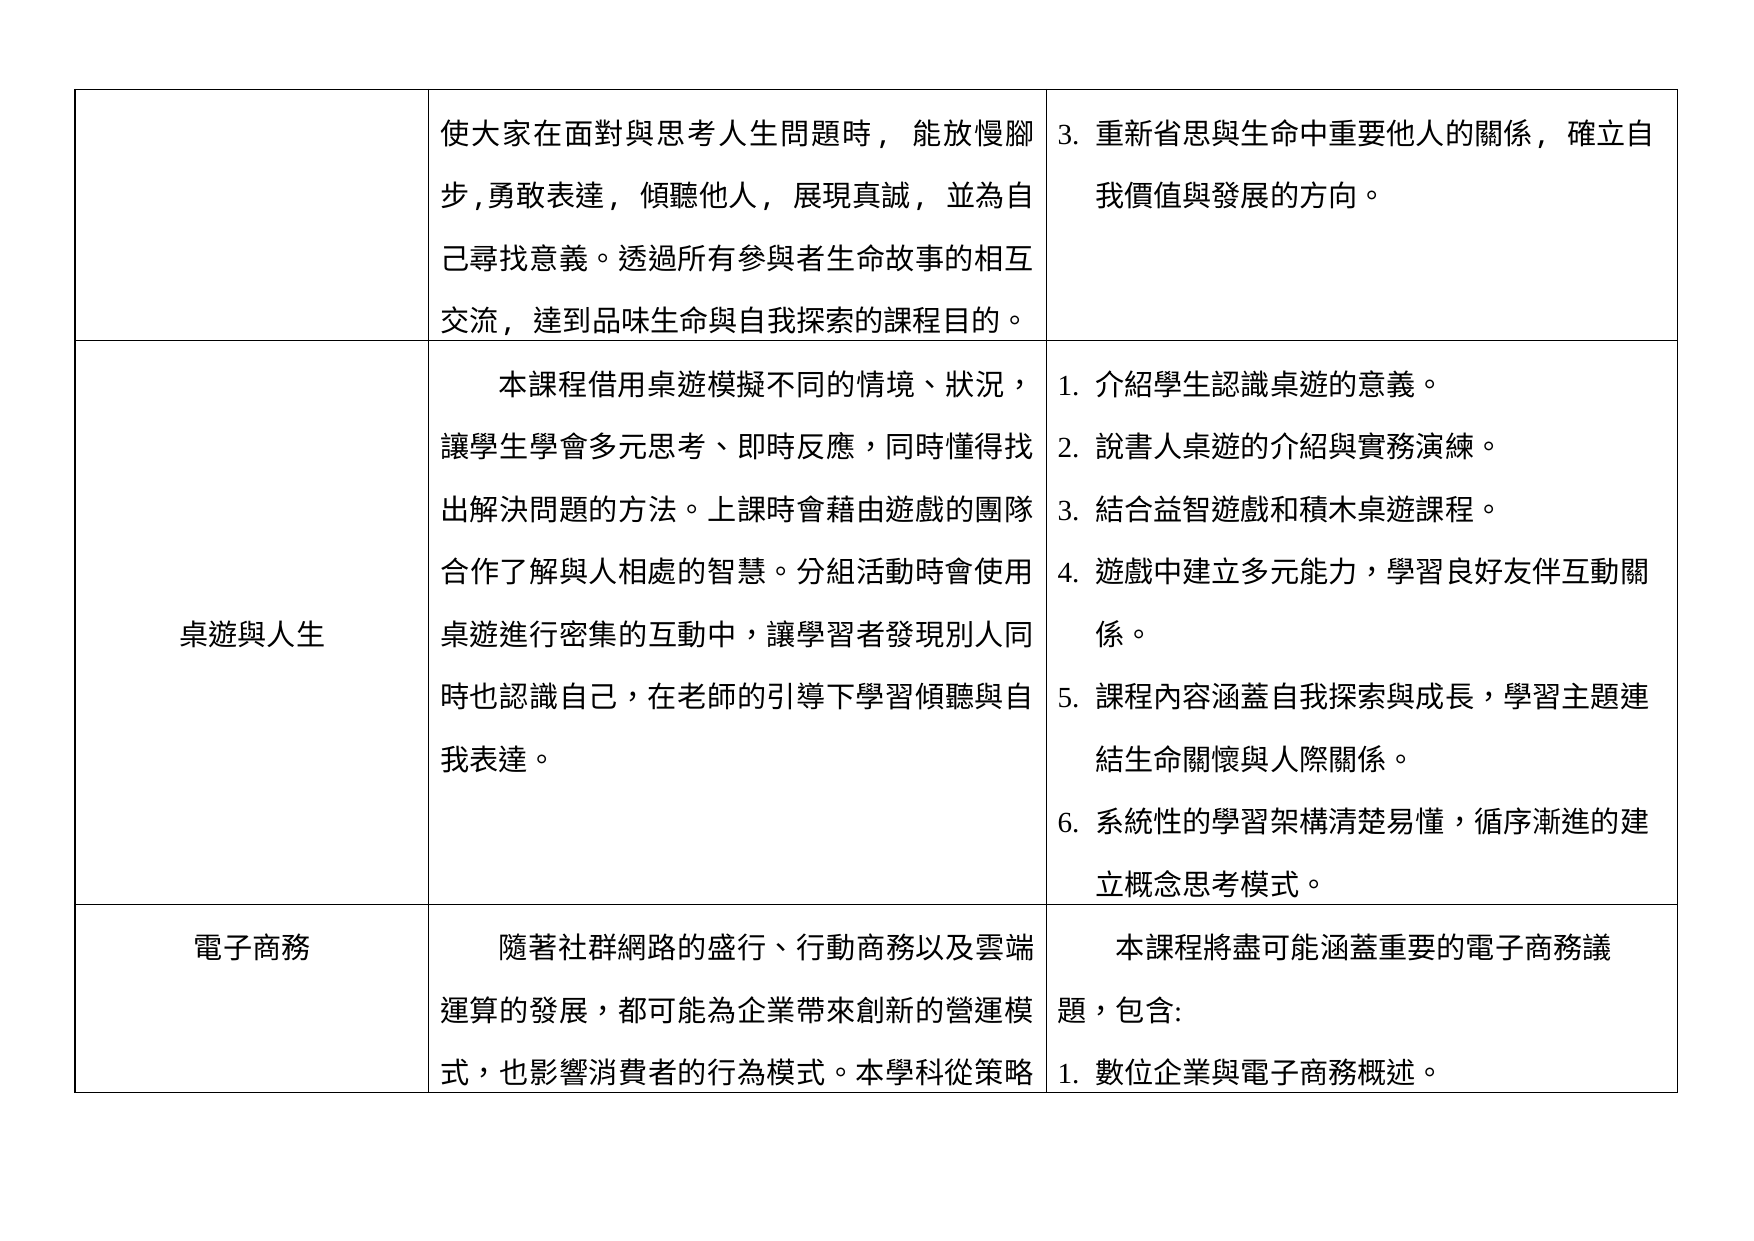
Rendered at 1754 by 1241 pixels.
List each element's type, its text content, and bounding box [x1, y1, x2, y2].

table_cell 本課程將盡可能涵蓋重要的電子商務議題，包含: 數位企業與電子商務概述。 電子商務市場分析。 數位企業基礎架構。 整體E化環境因素。 重要的電子商務模式。 數位企業策略。 數位行銷。 客戶關係管理。 [1047, 905, 1677, 1092]
table_cell 電子商務 [76, 905, 428, 1092]
table_cell [76, 90, 428, 340]
table_cell 桌遊與人生 [76, 341, 428, 903]
table_cell 這是一門以探究學生的經驗和問題為主軸的課程，本課程內容包括: 帶領學生回顧過往生命中的人我關係。 從朋友關係、 親子關係、 師生關係、愛戀關係中探索自我的多元面向與價值觀。 重新省思與生命中重要他人的關係, 確立自我價值與發展的方向。 [1047, 90, 1677, 340]
table_cell 本課程借用桌遊模擬不同的情境、狀況，讓學生學會多元思考、即時反應，同時懂得找出解決問題的方法。上課時會藉由遊戲的團隊合作了解與人相處的智慧。分組活動時會使用桌遊進行密集的互動中，讓學習者發現別人同時也認識自己，在老師的引導下學習傾聽與自我表達。 [429, 341, 1046, 903]
table_cell 使大家在面對與思考人生問題時, 能放慢腳步,勇敢表達, 傾聽他⼈, 展現真誠, 並為自己尋找意義。透過所有參與者生命故事的相互交流, 達到品味生命與自我探索的課程目的。 [429, 90, 1046, 340]
table_cell 介紹學生認識桌遊的意義。 說書人桌遊的介紹與實務演練。 結合益智遊戲和積木桌遊課程。 遊戲中建立多元能力，學習良好友伴互動關係。 課程內容涵蓋自我探索與成長，學習主題連結生命關懷與人際關係。 系統性的學習架構清楚易懂，循序漸進的建立概念思考模式。 [1047, 341, 1677, 903]
table_cell 隨著社群網路的盛行、行動商務以及雲端運算的發展，都可能為企業帶來創新的營運模式，也影響消費者的行為模式。本學科從策略 [429, 905, 1046, 1092]
